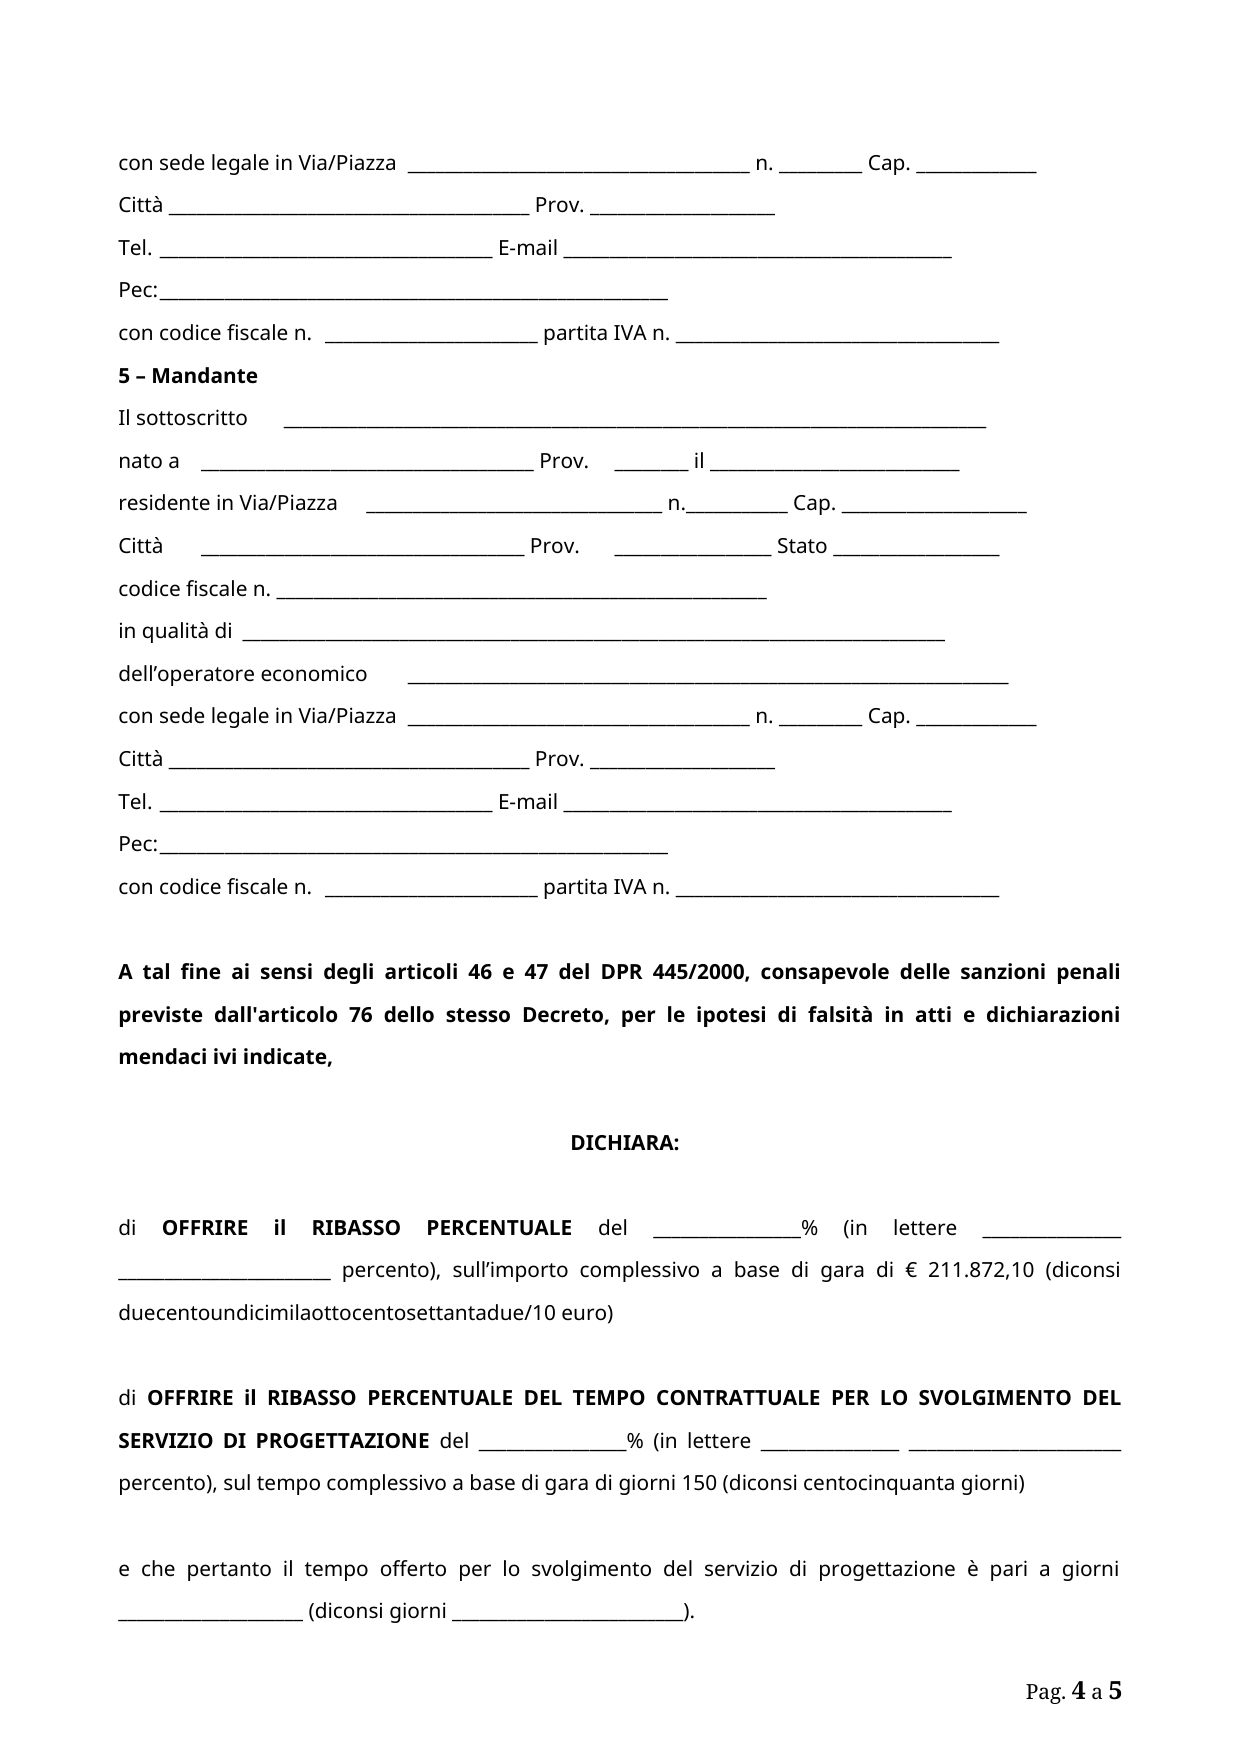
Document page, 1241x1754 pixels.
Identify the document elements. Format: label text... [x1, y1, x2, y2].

text Città _______________________________________ Prov. ____________________ [118, 190, 1122, 219]
text di OFFRIRE il RIBASSO PERCENTUALE DEL TEMPO CONTRATTUALE PER LO SVOLGIMENTO DEL SERVIZIO DI PROGETTAZIONE del ________________% (in lettere _______________ _______________________ percento), sul tempo complessivo a base di gara di giorni 150 (diconsi centocinquanta giorni) [118, 1383, 1122, 1497]
text con sede legale in Via/Piazza _____________________________________ n. _________ Cap. _____________ [118, 702, 1122, 730]
text Città ___________________________________ Prov. _________________ Stato __________________ [118, 531, 1122, 559]
text dell’operatore economico _________________________________________________________________ [118, 659, 1122, 687]
text Il sottoscritto ____________________________________________________________________________ [118, 403, 1122, 432]
text con codice fiscale n. _______________________ partita IVA n. ___________________________________ [118, 318, 1122, 347]
text residente in Via/Piazza ________________________________ n.___________ Cap. ____________________ [118, 488, 1122, 517]
text Città _______________________________________ Prov. ____________________ [118, 744, 1122, 773]
text DICHIARA: [127, 1128, 1122, 1156]
text A tal fine ai sensi degli articoli 46 e 47 del DPR 445/2000, consapevole delle sanzioni penali previste dall'articolo 76 dello stesso Decreto, per le ipotesi di falsità in atti e dichiarazioni mendaci ivi indicate, [118, 957, 1122, 1071]
text e che pertanto il tempo offerto per lo svolgimento del servizio di progettazione è pari a giorni ____________________ (diconsi giorni _________________________). [118, 1554, 1122, 1625]
text con sede legale in Via/Piazza _____________________________________ n. _________ Cap. _____________ [118, 148, 1122, 176]
text 5 – Mandante [118, 361, 1122, 389]
text di OFFRIRE il RIBASSO PERCENTUALE del ________________% (in lettere _______________ _______________________ percento), sull’importo complessivo a base di gara di € 211.872,10 (diconsi duecentoundicimilaottocentosettantadue/10 euro) [118, 1213, 1122, 1326]
text Tel. ____________________________________ E-mail __________________________________________ [118, 787, 1122, 815]
text in qualità di ____________________________________________________________________________ [118, 616, 1122, 645]
text Tel. ____________________________________ E-mail __________________________________________ [118, 233, 1122, 261]
text con codice fiscale n. _______________________ partita IVA n. ___________________________________ [118, 872, 1122, 900]
text codice fiscale n. _____________________________________________________ [118, 574, 1122, 602]
text Pec: _______________________________________________________ [118, 276, 1122, 304]
text Pec: _______________________________________________________ [118, 829, 1122, 858]
text nato a ____________________________________ Prov. ________ il ___________________________ [118, 446, 1122, 474]
